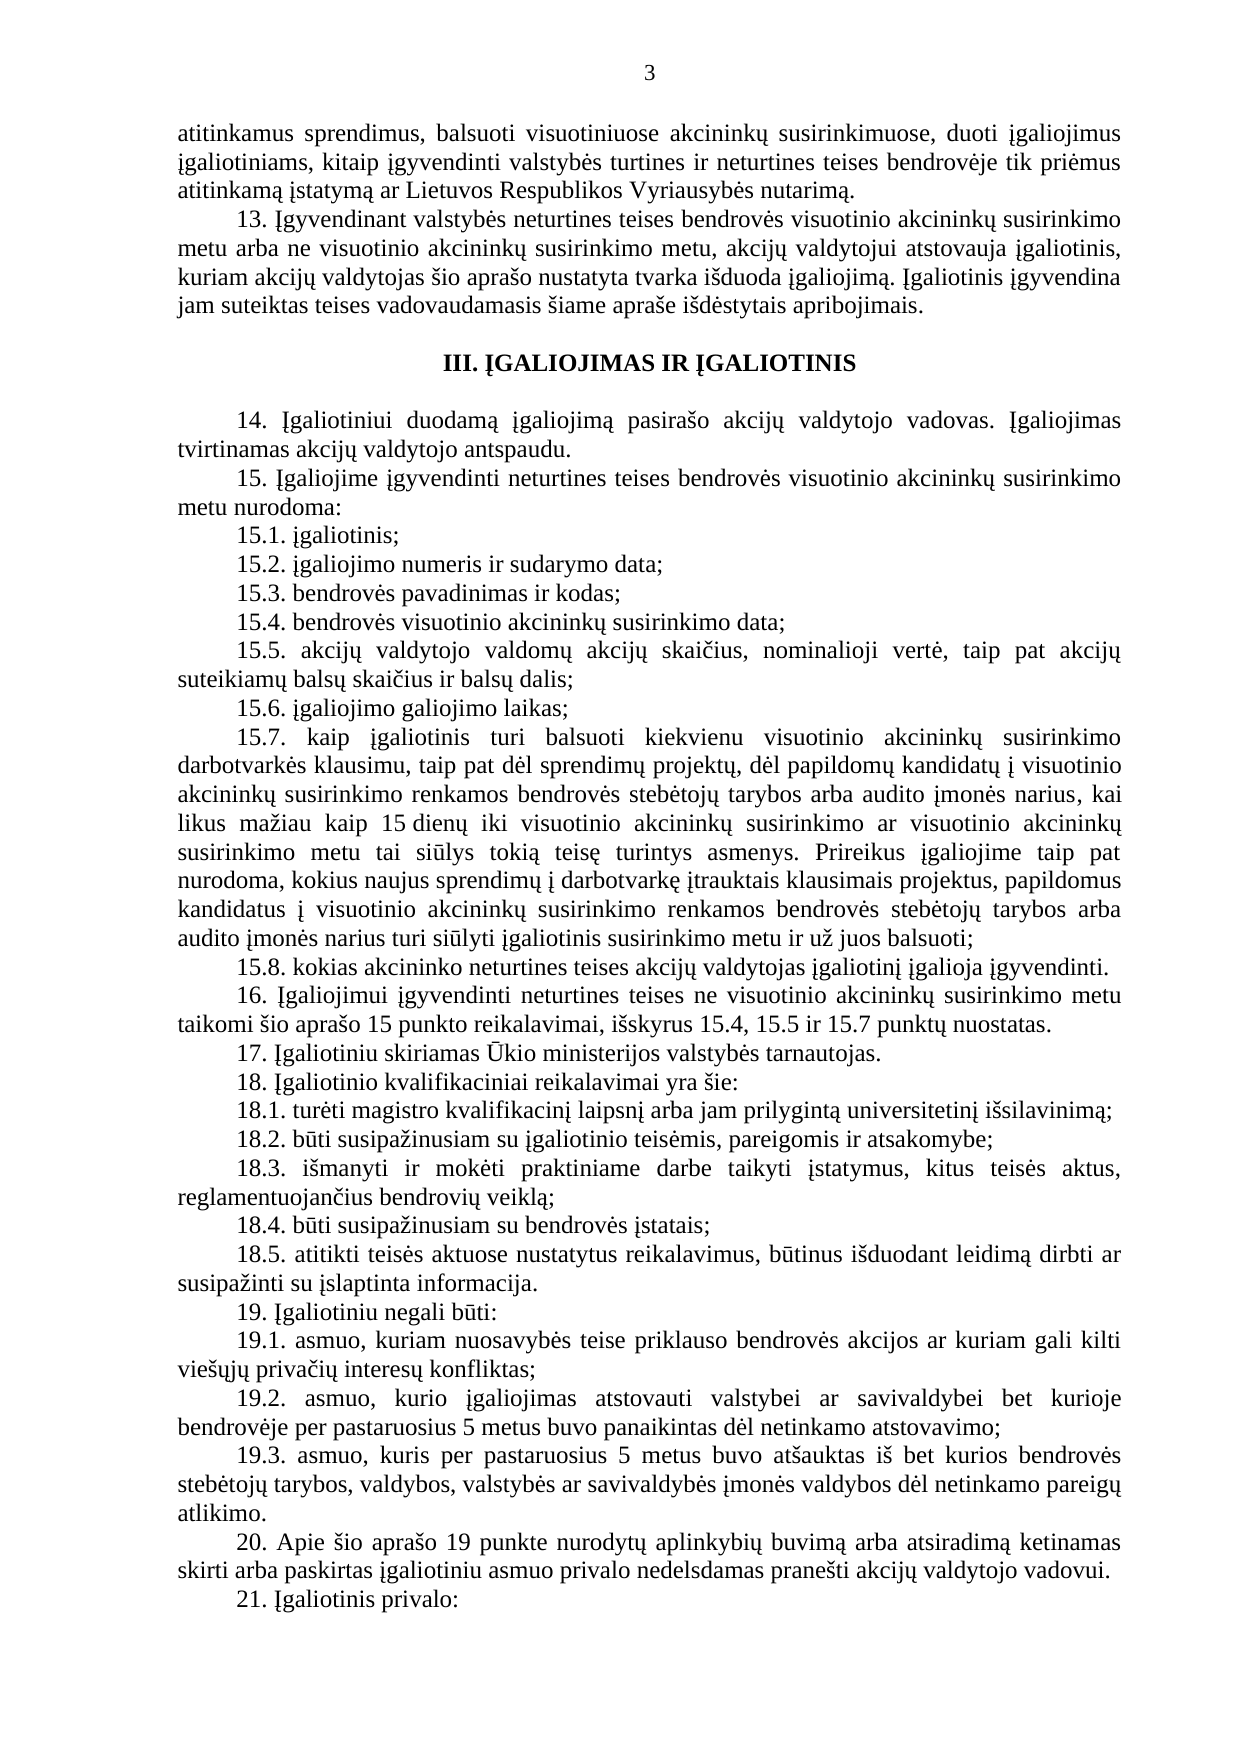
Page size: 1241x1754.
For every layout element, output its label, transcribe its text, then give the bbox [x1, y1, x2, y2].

text 15.4. bendrovės visuotinio akcininkų susirinkimo data; [177, 607, 1122, 636]
text 21. Įgaliotinis privalo: [177, 1584, 1122, 1613]
text 19. Įgaliotiniu negali būti: [177, 1297, 1122, 1326]
text 15.1. įgaliotinis; [177, 521, 1122, 549]
text 18.3. išmanyti ir mokėti praktiniame darbe taikyti įstatymus, kitus teisės aktus, reglamentuojančius bendrovių veiklą; [177, 1153, 1122, 1211]
text 19.1. asmuo, kuriam nuosavybės teise priklauso bendrovės akcijos ar kuriam gali kilti viešųjų privačių interesų konfliktas; [177, 1326, 1122, 1383]
text 18.4. būti susipažinusiam su bendrovės įstatais; [177, 1211, 1122, 1239]
text 15.5. akcijų valdytojo valdomų akcijų skaičius, nominalioji vertė, taip pat akcijų suteikiamų balsų skaičius ir balsų dalis; [177, 636, 1122, 693]
text 13. Įgyvendinant valstybės neturtines teises bendrovės visuotinio akcininkų susirinkimo metu arba ne visuotinio akcininkų susirinkimo metu, akcijų valdytojui atstovauja įgaliotinis, kuriam akcijų valdytojas šio aprašo nustatyta tvarka išduoda įgaliojimą. Įgaliotinis įgyvendina jam suteiktas teises vadovaudamasis šiame apraše išdėstytais apribojimais. [177, 204, 1122, 319]
text 18.2. būti susipažinusiam su įgaliotinio teisėmis, pareigomis ir atsakomybe; [177, 1124, 1122, 1153]
text 15.2. įgaliojimo numeris ir sudarymo data; [177, 549, 1122, 578]
text 15. Įgaliojime įgyvendinti neturtines teises bendrovės visuotinio akcininkų susirinkimo metu nurodoma: [177, 463, 1122, 521]
text 14. Įgaliotiniui duodamą įgaliojimą pasirašo akcijų valdytojo vadovas. Įgaliojimas tvirtinamas akcijų valdytojo antspaudu. [177, 406, 1122, 463]
text 20. Apie šio aprašo 19 punkte nurodytų aplinkybių buvimą arba atsiradimą ketinamas skirti arba paskirtas įgaliotiniu asmuo privalo nedelsdamas pranešti akcijų valdytojo vadovui. [177, 1527, 1122, 1584]
text 17. Įgaliotiniu skiriamas Ūkio ministerijos valstybės tarnautojas. [177, 1038, 1122, 1067]
text 15.6. įgaliojimo galiojimo laikas; [177, 693, 1122, 722]
text 19.2. asmuo, kurio įgaliojimas atstovauti valstybei ar savivaldybei bet kurioje bendrovėje per pastaruosius 5 metus buvo panaikintas dėl netinkamo atstovavimo; [177, 1383, 1122, 1441]
text 18.5. atitikti teisės aktuose nustatytus reikalavimus, būtinus išduodant leidimą dirbti ar susipažinti su įslaptinta informacija. [177, 1239, 1122, 1297]
text atitinkamus sprendimus, balsuoti visuotiniuose akcininkų susirinkimuose, duoti įgaliojimus įgaliotiniams, kitaip įgyvendinti valstybės turtines ir neturtines teises bendrovėje tik priėmus atitinkamą įstatymą ar Lietuvos Respublikos Vyriausybės nutarimą. [177, 118, 1122, 204]
text 18. Įgaliotinio kvalifikaciniai reikalavimai yra šie: [177, 1067, 1122, 1096]
text 16. Įgaliojimui įgyvendinti neturtines teises ne visuotinio akcininkų susirinkimo metu taikomi šio aprašo 15 punkto reikalavimai, išskyrus 15.4, 15.5 ir 15.7 punktų nuostatas. [177, 981, 1122, 1038]
text 15.8. kokias akcininko neturtines teises akcijų valdytojas įgaliotinį įgalioja įgyvendinti. [177, 952, 1122, 981]
text 18.1. turėti magistro kvalifikacinį laipsnį arba jam prilygintą universitetinį išsilavinimą; [177, 1096, 1122, 1124]
text 19.3. asmuo, kuris per pastaruosius 5 metus buvo atšauktas iš bet kurios bendrovės stebėtojų tarybos, valdybos, valstybės ar savivaldybės įmonės valdybos dėl netinkamo pareigų atlikimo. [177, 1441, 1122, 1527]
text 15.7. kaip įgaliotinis turi balsuoti kiekvienu visuotinio akcininkų susirinkimo darbotvarkės klausimu, taip pat dėl sprendimų projektų, dėl papildomų kandidatų į visuotinio akcininkų susirinkimo renkamos bendrovės stebėtojų tarybos arba audito įmonės narius, kai likus mažiau kaip 15 dienų iki visuotinio akcininkų susirinkimo ar visuotinio akcininkų susirinkimo metu tai siūlys tokią teisę turintys asmenys. Prireikus įgaliojime taip pat nurodoma, kokius naujus sprendimų į darbotvarkę įtrauktais klausimais projektus, papildomus kandidatus į visuotinio akcininkų susirinkimo renkamos bendrovės stebėtojų tarybos arba audito įmonės narius turi siūlyti įgaliotinis susirinkimo metu ir už juos balsuoti; [177, 722, 1122, 952]
text 15.3. bendrovės pavadinimas ir kodas; [177, 578, 1122, 607]
text III. ĮGALIOJIMAS IR ĮGALIOTINIS [177, 348, 1122, 377]
